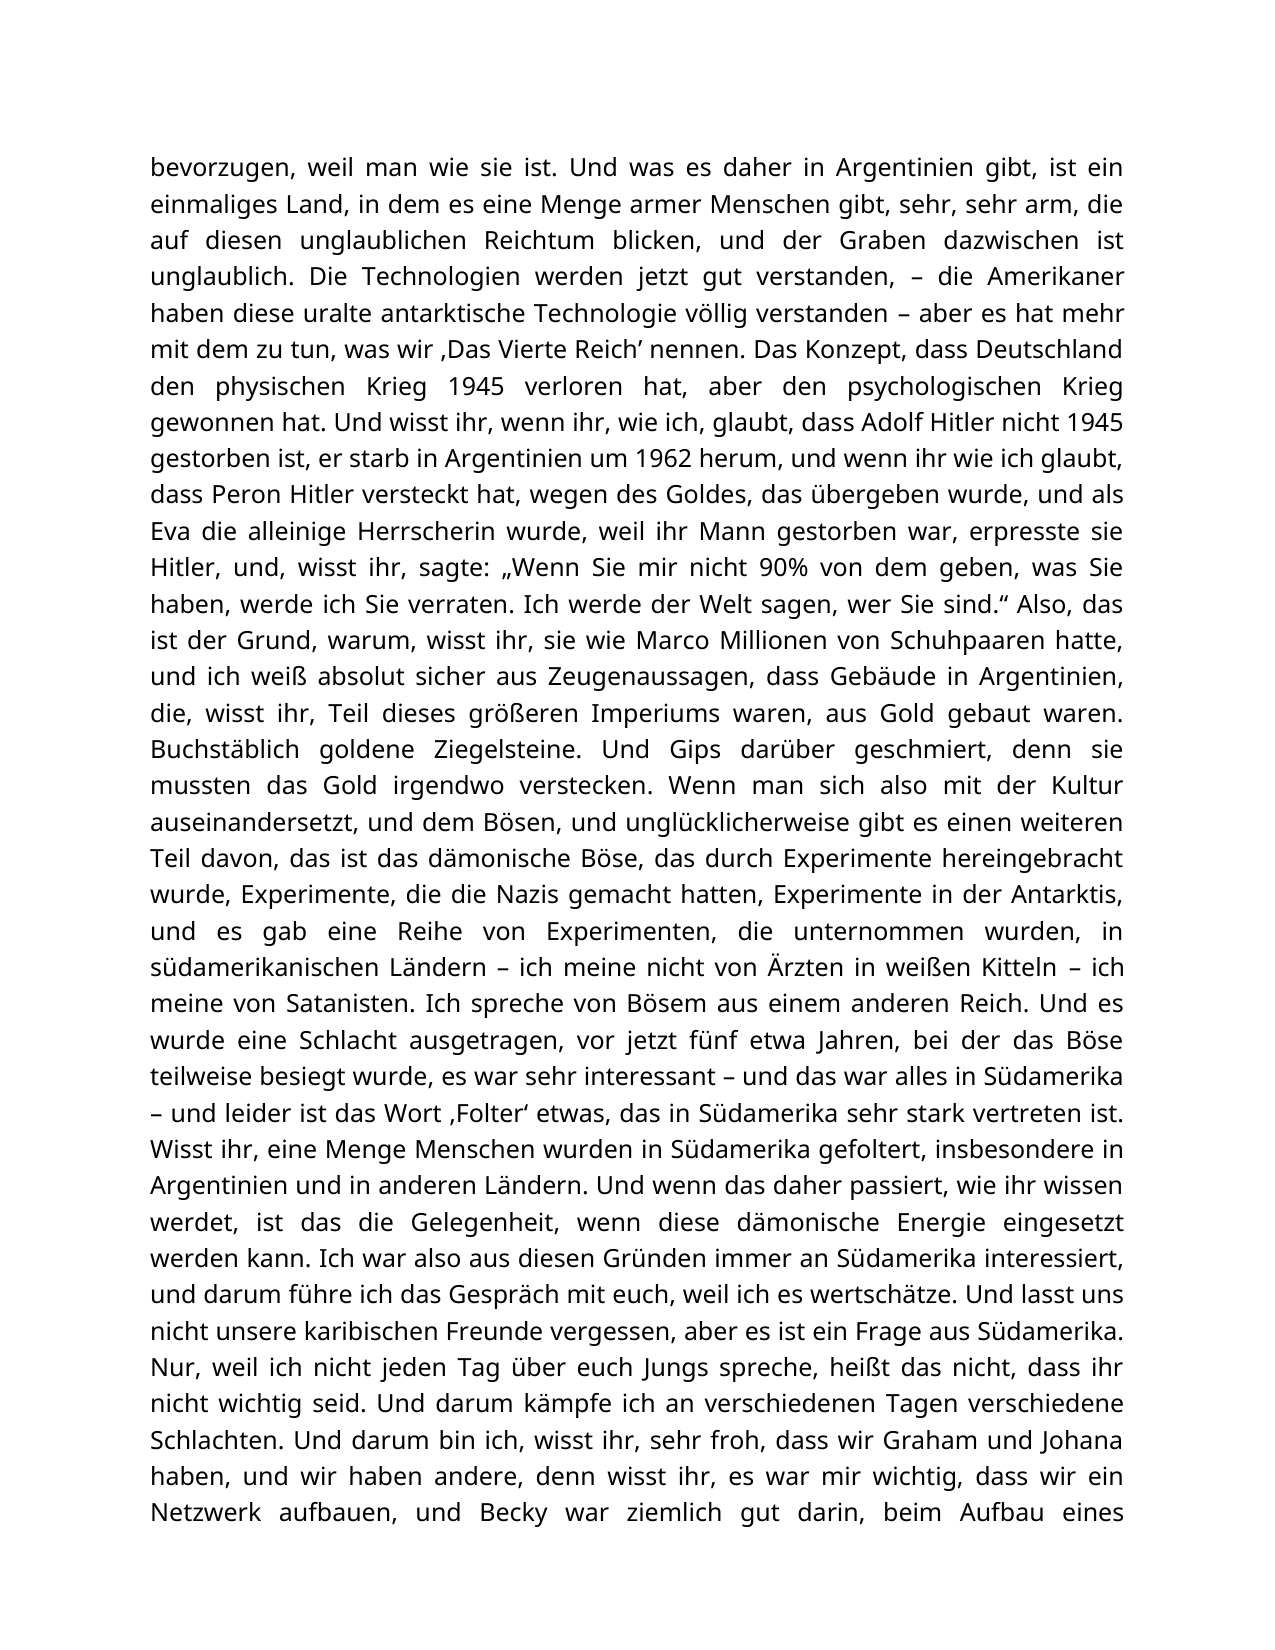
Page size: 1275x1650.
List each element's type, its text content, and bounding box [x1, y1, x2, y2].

text bevorzugen, weil man wie sie ist. Und was es daher in Argentinien gibt, ist ein einmaliges Land, in dem es eine Menge armer Menschen gibt, sehr, sehr arm, die auf diesen unglaublichen Reichtum blicken, und der Graben dazwischen ist unglaublich. Die Technologien werden jetzt gut verstanden, – die Amerikaner haben diese uralte antarktische Technologie völlig verstanden – aber es hat mehr mit dem zu tun, was wir ‚Das Vierte Reich’ nennen. Das Konzept, dass Deutschland den physischen Krieg 1945 verloren hat, aber den psychologischen Krieg gewonnen hat. Und wisst ihr, wenn ihr, wie ich, glaubt, dass Adolf Hitler nicht 1945 gestorben ist, er starb in Argentinien um 1962 herum, und wenn ihr wie ich glaubt, dass Peron Hitler versteckt hat, wegen des Goldes, das übergeben wurde, und als Eva die alleinige Herrscherin wurde, weil ihr Mann gestorben war, erpresste sie Hitler, und, wisst ihr, sagte: „Wenn Sie mir nicht 90% von dem geben, was Sie haben, werde ich Sie verraten. Ich werde der Welt sagen, wer Sie sind.“ Also, das ist der Grund, warum, wisst ihr, sie wie Marco Millionen von Schuhpaaren hatte, und ich weiß absolut sicher aus Zeugenaussagen, dass Gebäude in Argentinien, die, wisst ihr, Teil dieses größeren Imperiums waren, aus Gold gebaut waren. Buchstäblich goldene Ziegelsteine. Und Gips darüber geschmiert, denn sie mussten das Gold irgendwo verstecken. Wenn man sich also mit der Kultur auseinandersetzt, und dem Bösen, und unglücklicherweise gibt es einen weiteren Teil davon, das ist das dämonische Böse, das durch Experimente hereingebracht wurde, Experimente, die die Nazis gemacht hatten, Experimente in der Antarktis, und es gab eine Reihe von Experimenten, die unternommen wurden, in südamerikanischen Ländern – ich meine nicht von Ärzten in weißen Kitteln – ich meine von Satanisten. Ich spreche von Bösem aus einem anderen Reich. Und es wurde eine Schlacht ausgetragen, vor jetzt fünf etwa Jahren, bei der das Böse teilweise besiegt wurde, es war sehr interessant – und das war alles in Südamerika – und leider ist das Wort ‚Folter‘ etwas, das in Südamerika sehr stark vertreten ist. Wisst ihr, eine Menge Menschen wurden in Südamerika gefoltert, insbesondere in Argentinien und in anderen Ländern. Und wenn das daher passiert, wie ihr wissen werdet, ist das die Gelegenheit, wenn diese dämonische Energie eingesetzt werden kann. Ich war also aus diesen Gründen immer an Südamerika interessiert, und darum führe ich das Gespräch mit euch, weil ich es wertschätze. Und lasst uns nicht unsere karibischen Freunde vergessen, aber es ist ein Frage aus Südamerika. Nur, weil ich nicht jeden Tag über euch Jungs spreche, heißt das nicht, dass ihr nicht wichtig seid. Und darum kämpfe ich an verschiedenen Tagen verschiedene Schlachten. Und darum bin ich, wisst ihr, sehr froh, dass wir Graham und Johana haben, und wir haben andere, denn wisst ihr, es war mir wichtig, dass wir ein Netzwerk aufbauen, und Becky war ziemlich gut darin, beim Aufbau eines [150, 150, 1125, 1529]
